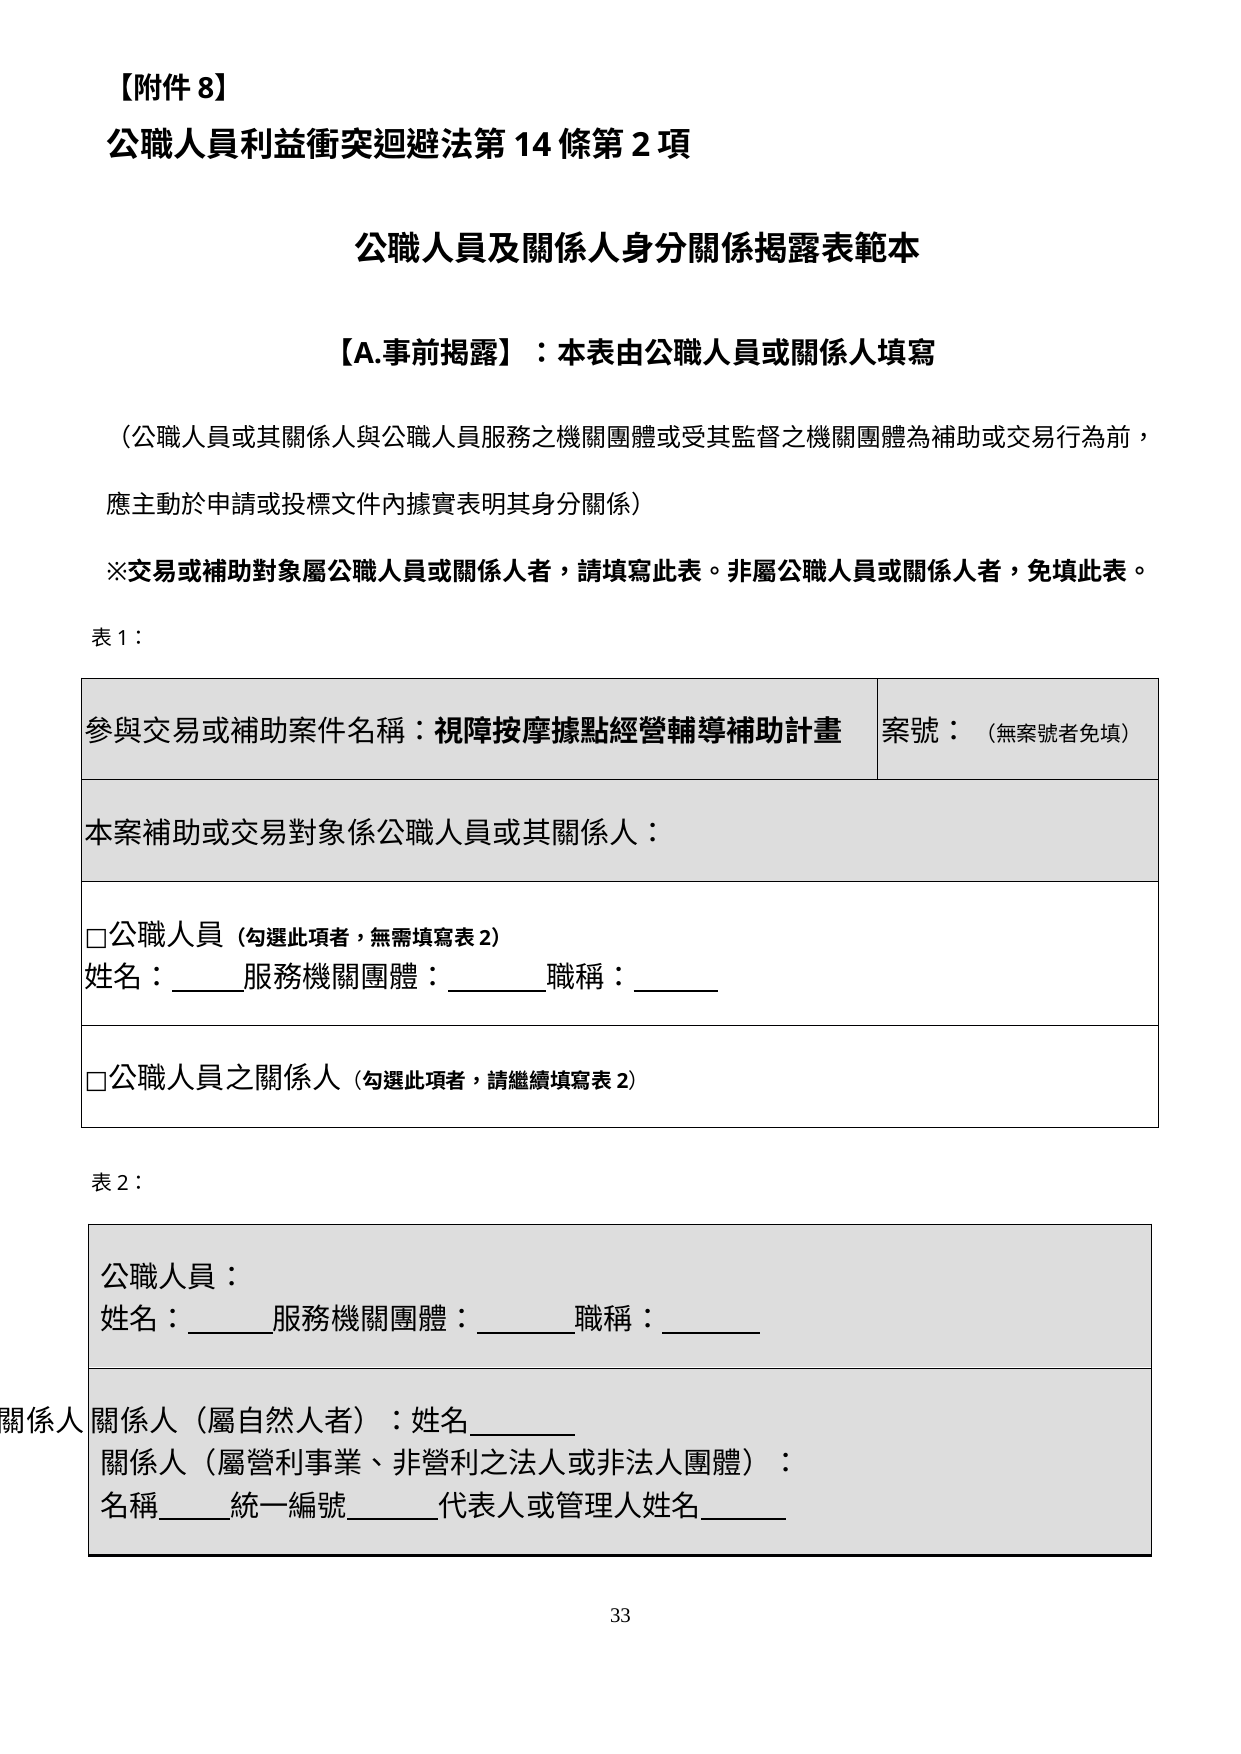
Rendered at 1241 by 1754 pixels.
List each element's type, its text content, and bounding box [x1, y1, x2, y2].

text 公職人員及關係人身分關係揭露表範本 [3, 203, 1240, 278]
text 應主動於申請或投標文件內據實表明其身分關係） [96, 478, 1208, 515]
table_cell □公職人員之關係人（勾選此項者，請繼續填寫表2） [82, 1026, 1158, 1127]
text 表1： [92, 611, 1213, 648]
table_header 案號： （無案號者免填） [878, 679, 1158, 779]
text ※交易或補助對象屬公職人員或關係人者，請填寫此表。非屬公職人員或關係人者，免填此表。 [106, 544, 1208, 582]
table_cell 關係人 關係人（屬自然人者）：姓名 關係人（屬營利事業、非營利之法人或非法人團體）： 名稱 統一編號 代表人或管理人姓名 [89, 1369, 1151, 1554]
table_header 公職人員： 姓名： 服務機關團體： 職稱： [89, 1225, 1151, 1367]
text 【A.事前揭露】：本表由公職人員或關係人填寫 [3, 307, 1240, 382]
table_cell □公職人員（勾選此項者，無需填寫表2） 姓名： 服務機關團體： 職稱： [82, 882, 1158, 1025]
text 【附件8】 [104, 65, 281, 107]
text （公職人員或其關係人與公職人員服務之機關團體或受其監督之機關團體為補助或交易行為前， [96, 411, 1208, 448]
text 表2： [68, 1157, 1134, 1194]
text 公職人員利益衝突迴避法第14條第2項 [106, 98, 1134, 173]
table_cell 本案補助或交易對象係公職人員或其關係人： [82, 780, 1158, 881]
table_header 參與交易或補助案件名稱：視障按摩據點經營輔導補助計畫 [82, 679, 877, 779]
